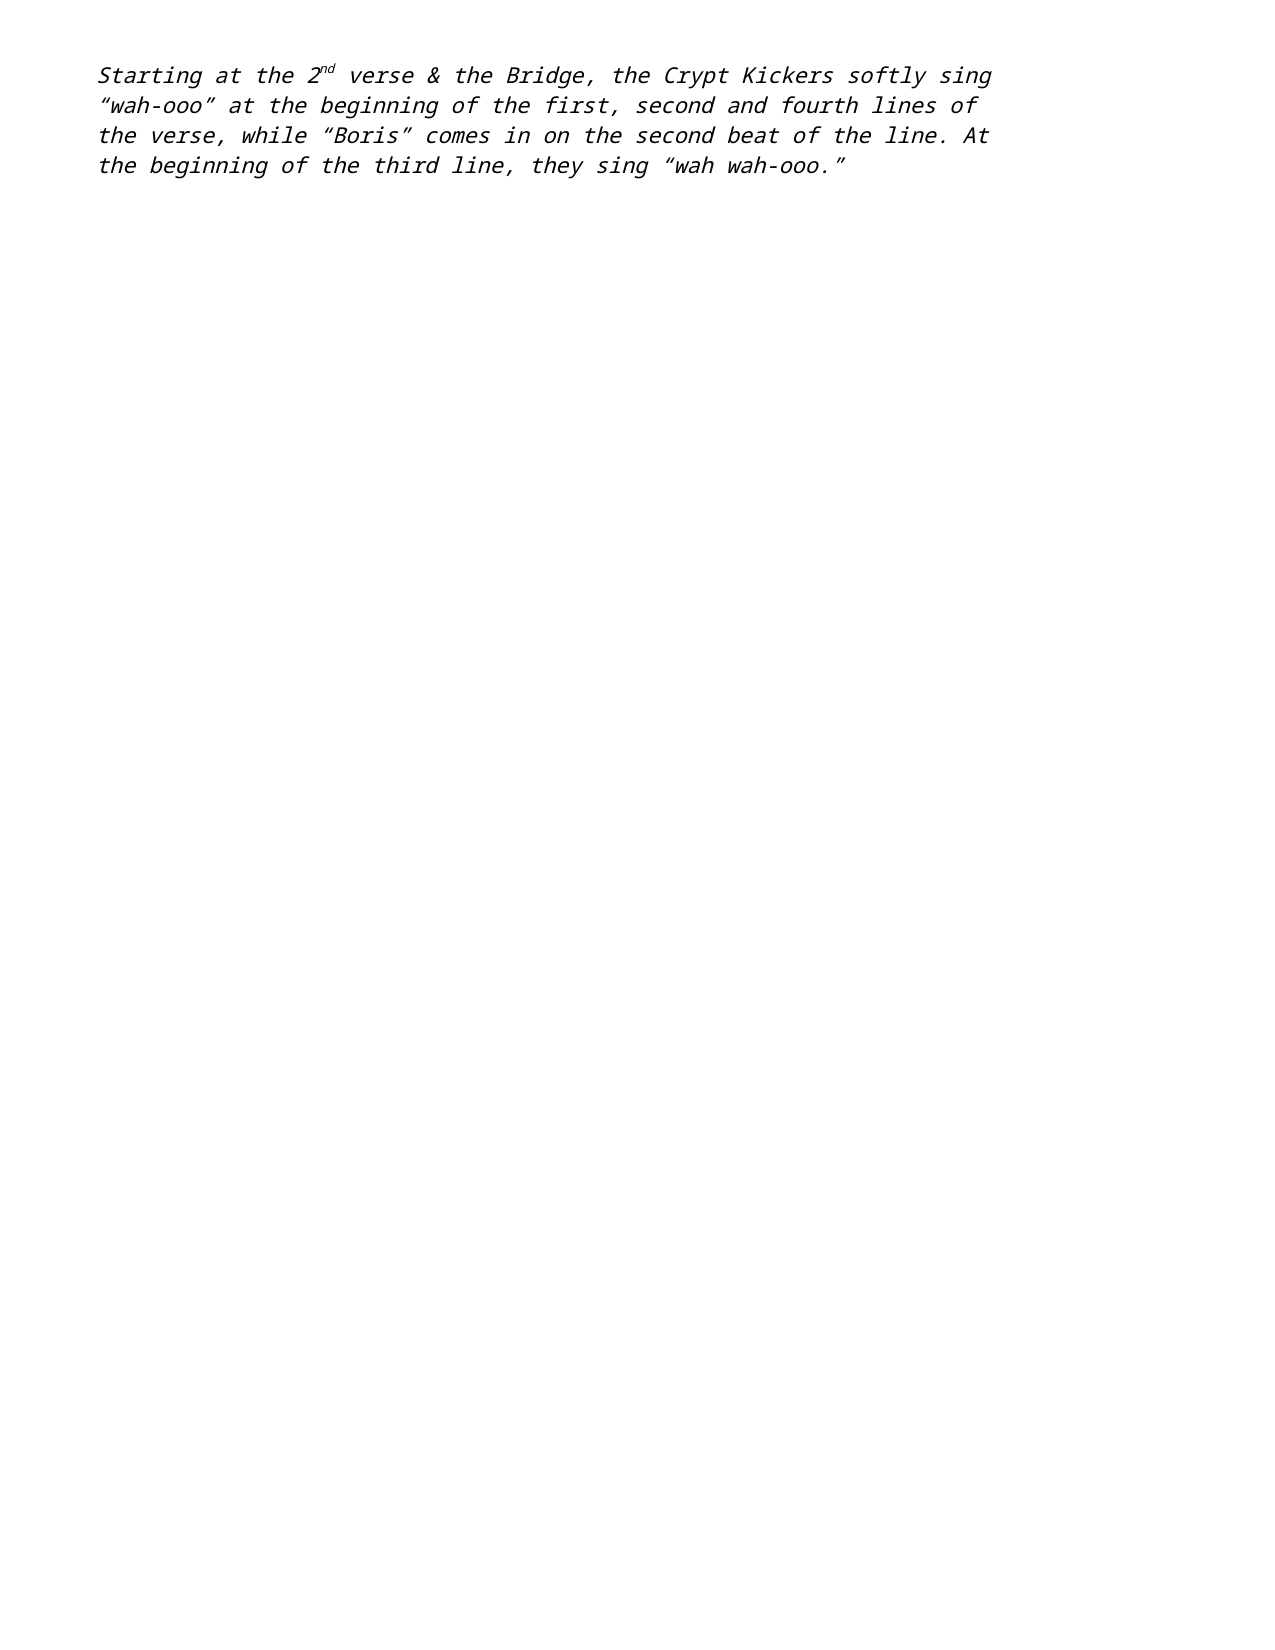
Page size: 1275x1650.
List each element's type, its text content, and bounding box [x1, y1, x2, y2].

table_header [1018, 38, 1185, 185]
table_header Starting at the 2nd verse & the Bridge, the Crypt Kickers softly sing “wah-ooo” at the beginning of the first, second and fourth lines of the verse, while “Boris” comes in on the second beat of the line. At the beginning of the third line, they sing “wah wah-ooo.” [90, 38, 1018, 185]
